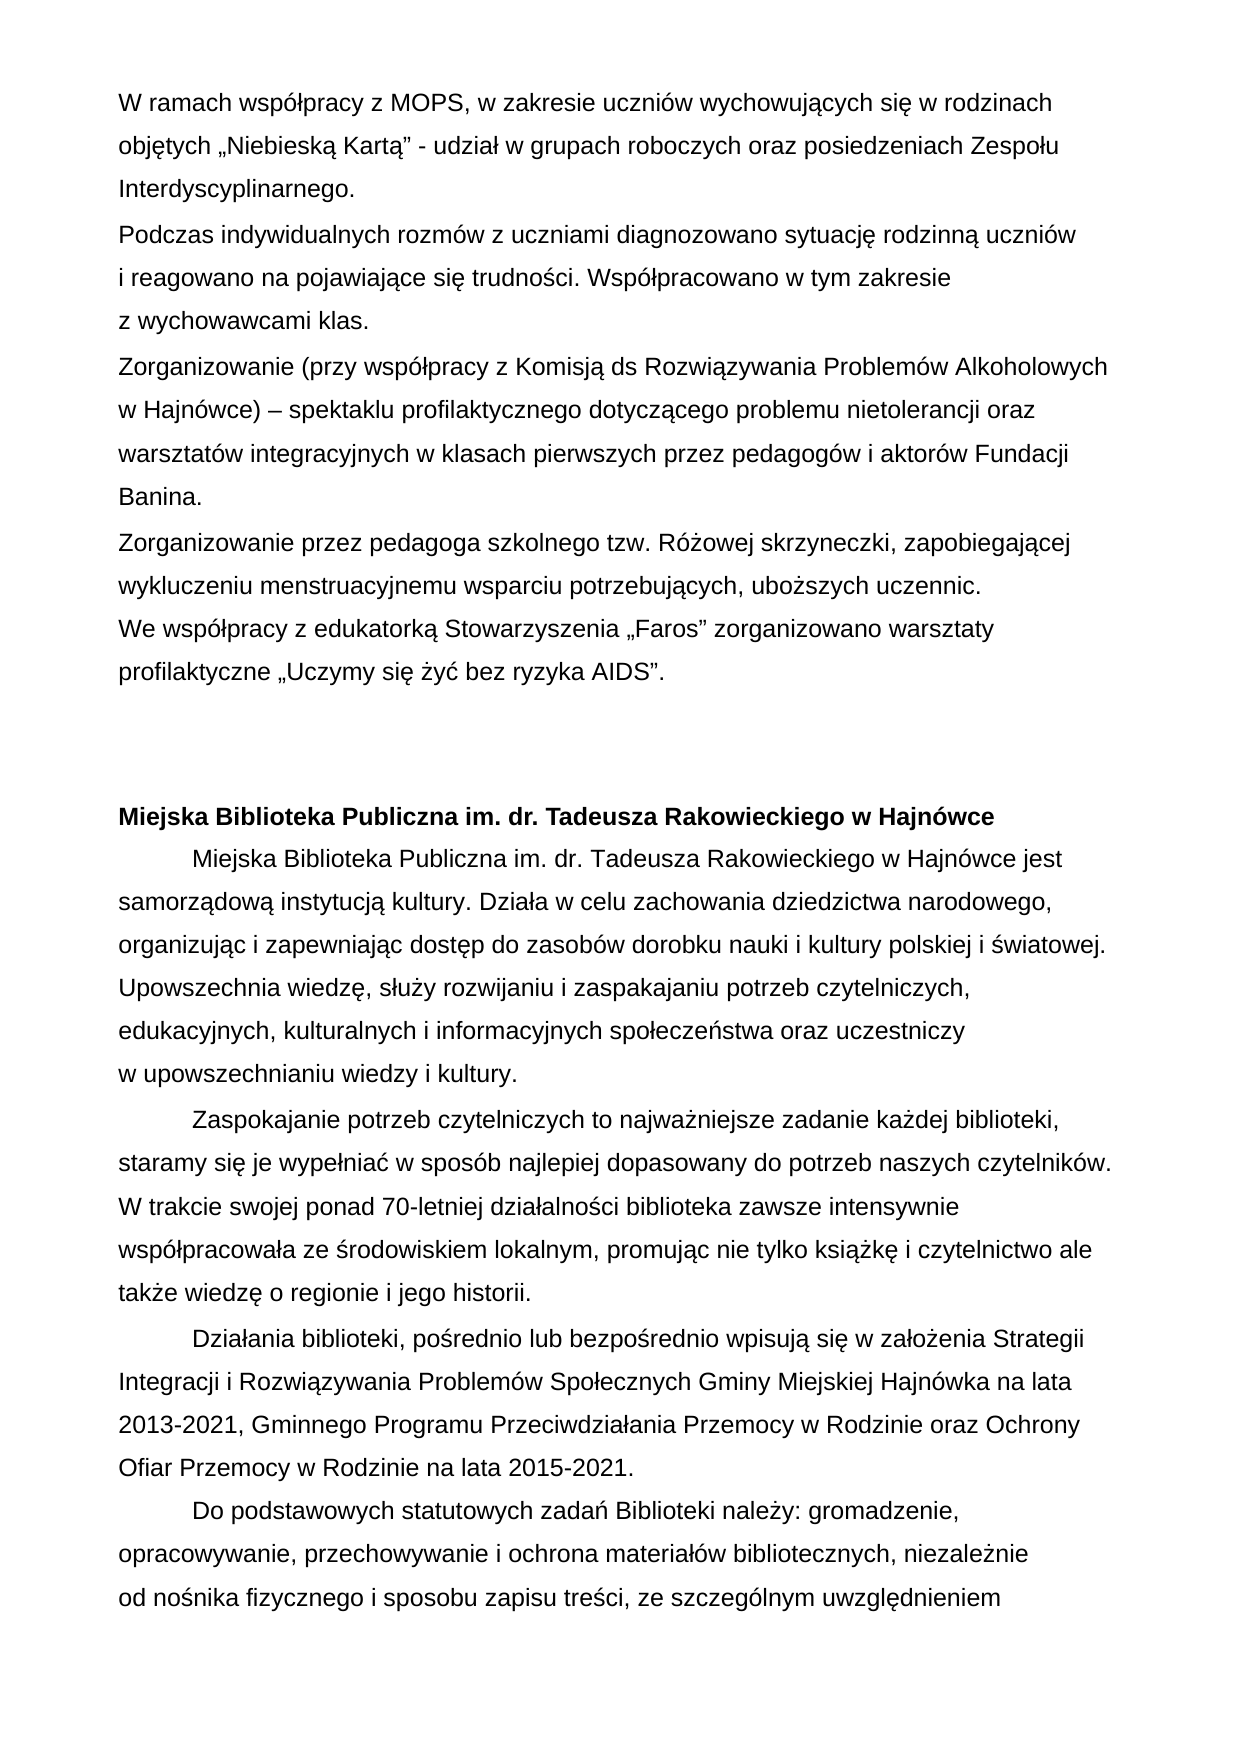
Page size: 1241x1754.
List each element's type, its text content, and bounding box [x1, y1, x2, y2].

text Zorganizowanie (przy współpracy z Komisją ds Rozwiązywania Problemów Alkoholowych w Hajnówce) – spektaklu profilaktycznego dotyczącego problemu nietolerancji oraz warsztatów integracyjnych w klasach pierwszych przez pedagogów i aktorów Fundacji Banina. [118, 352, 1122, 511]
text Zaspokajanie potrzeb czytelniczych to najważniejsze zadanie każdej biblioteki, staramy się je wypełniać w sposób najlepiej dopasowany do potrzeb naszych czytelników. W trakcie swojej ponad 70-letniej działalności biblioteka zawsze intensywnie współpracowała ze środowiskiem lokalnym, promując nie tylko książkę i czytelnictwo ale także wiedzę o regionie i jego historii. [118, 1105, 1122, 1307]
text Zorganizowanie przez pedagoga szkolnego tzw. Różowej skrzyneczki, zapobiegającej wykluczeniu menstruacyjnemu wsparciu potrzebujących, uboższych uczennic. We współpracy z edukatorką Stowarzyszenia „Faros” zorganizowano warsztaty profilaktyczne „Uczymy się żyć bez ryzyka AIDS”. [118, 528, 1122, 686]
text Podczas indywidualnych rozmów z uczniami diagnozowano sytuację rodzinną uczniów i reagowano na pojawiające się trudności. Współpracowano w tym zakresie z wychowawcami klas. [118, 220, 1122, 335]
text Do podstawowych statutowych zadań Biblioteki należy: gromadzenie, opracowywanie, przechowywanie i ochrona materiałów bibliotecznych, niezależnie od nośnika fizycznego i sposobu zapisu treści, ze szczególnym uwzględnieniem [118, 1496, 1122, 1611]
text Miejska Biblioteka Publiczna im. dr. Tadeusza Rakowieckiego w Hajnówce jest samorządową instytucją kultury. Działa w celu zachowania dziedzictwa narodowego, organizując i zapewniając dostęp do zasobów dorobku nauki i kultury polskiej i światowej. Upowszechnia wiedzę, służy rozwijaniu i zaspakajaniu potrzeb czytelniczych, edukacyjnych, kulturalnych i informacyjnych społeczeństwa oraz uczestniczy w upowszechnianiu wiedzy i kultury. [118, 844, 1122, 1088]
subtitle Miejska Biblioteka Publiczna im. dr. Tadeusza Rakowieckiego w Hajnówce [118, 802, 1122, 831]
text W ramach współpracy z MOPS, w zakresie uczniów wychowujących się w rodzinach objętych „Niebieską Kartą” - udział w grupach roboczych oraz posiedzeniach Zespołu Interdyscyplinarnego. [118, 88, 1122, 203]
text Działania biblioteki, pośrednio lub bezpośrednio wpisują się w założenia Strategii Integracji i Rozwiązywania Problemów Społecznych Gminy Miejskiej Hajnówka na lata 2013-2021, Gminnego Programu Przeciwdziałania Przemocy w Rodzinie oraz Ochrony Ofiar Przemocy w Rodzinie na lata 2015-2021. [118, 1324, 1122, 1482]
